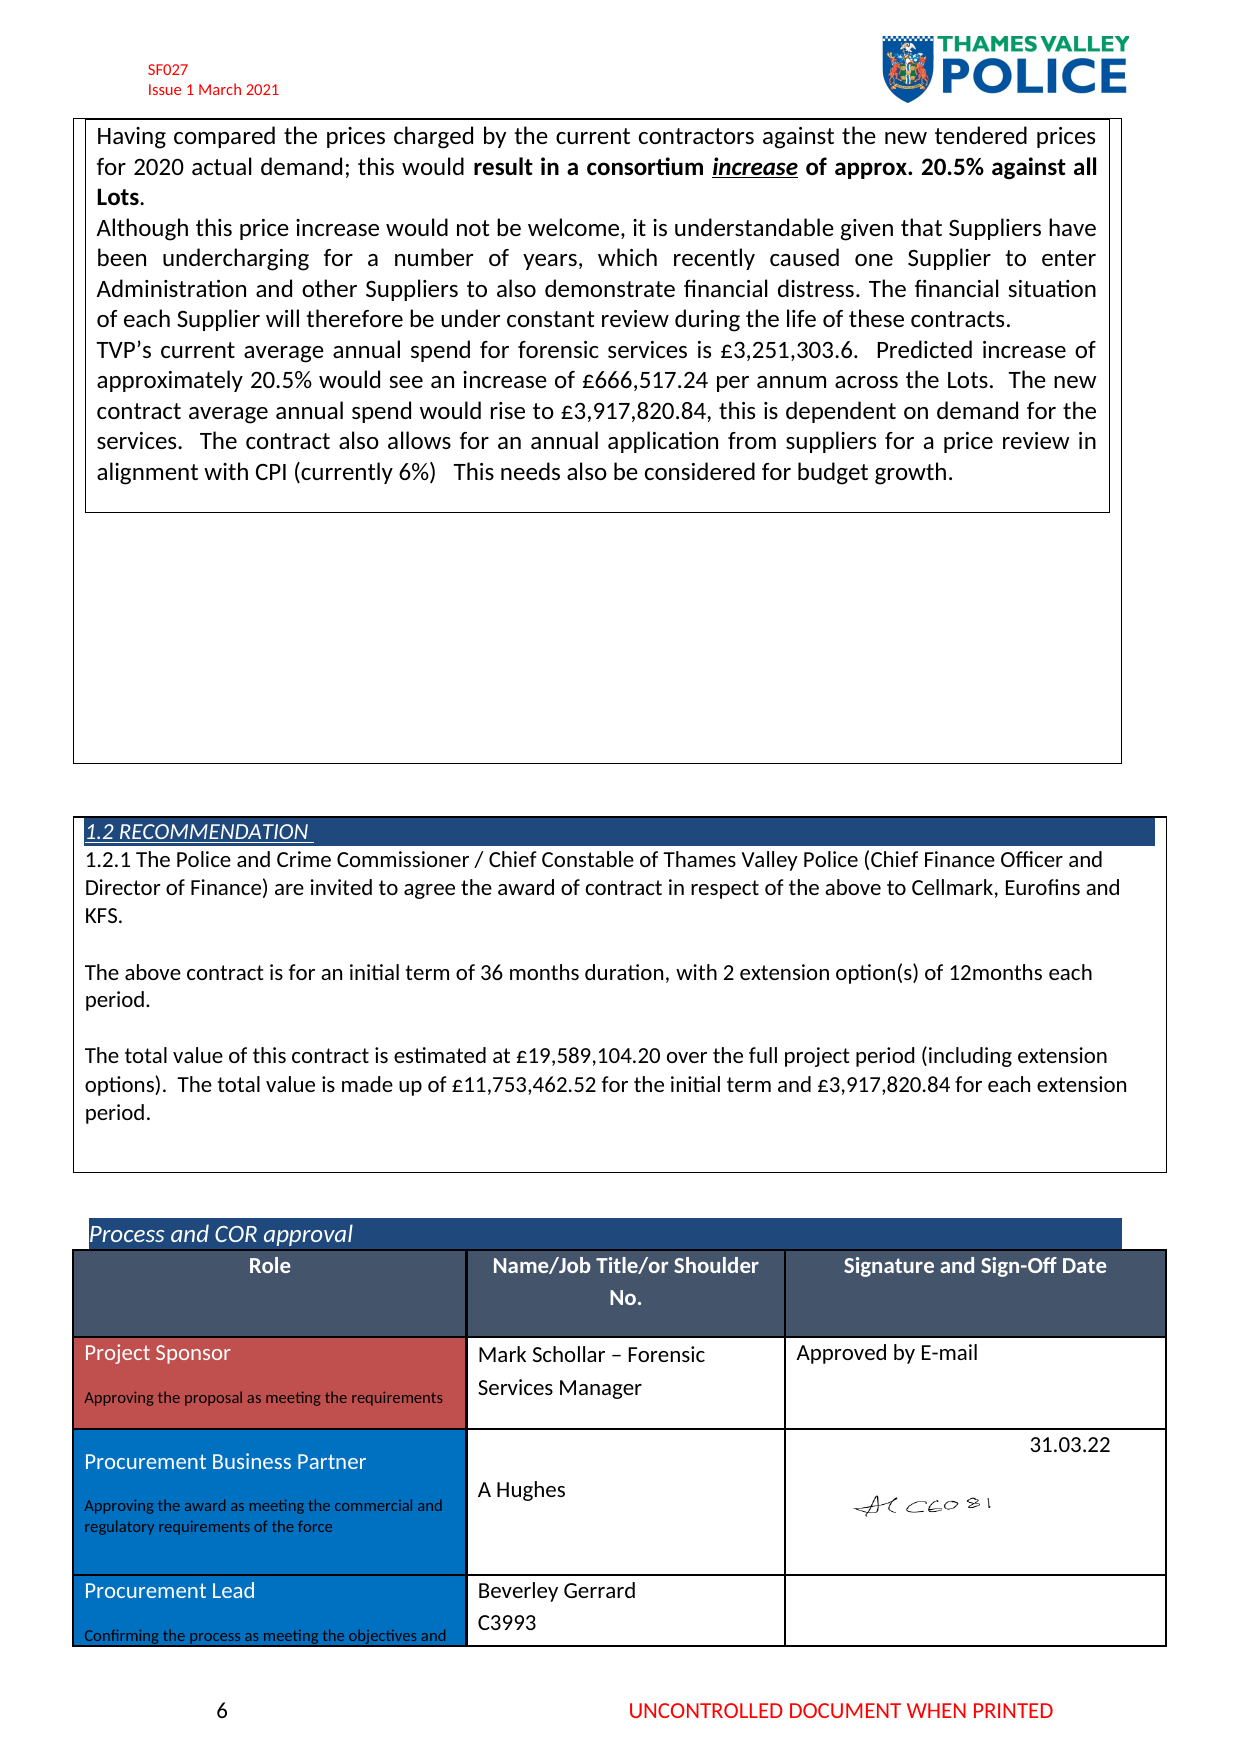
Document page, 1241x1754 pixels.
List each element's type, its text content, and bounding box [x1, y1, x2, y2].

table_cell 31.03.22 [786, 1430, 1165, 1574]
table_header Having compared the prices charged by the current contractors against the new tendered prices for 2020 actual demand; this would result in a consortium increase of approx. 20.5% against all Lots. Although this price increase would not be welcome, it is understandable given that Suppliers have been undercharging for a number of years, which recently caused one Supplier to enter Administration and other Suppliers to also demonstrate financial distress. The financial situation of each Supplier will therefore be under constant review during the life of these contracts. TVP’s current average annual spend for forensic services is £3,251,303.6. Predicted increase of approximately 20.5% would see an increase of £666,517.24 per annum across the Lots. The new contract average annual spend would rise to £3,917,820.84, this is dependent on demand for the services. The contract also allows for an annual application from suppliers for a price review in alignment with CPI (currently 6%) This needs also be considered for budget growth. [86, 120, 1109, 512]
table_cell Procurement Lead Confirming the process as meeting the objectives and [74, 1576, 465, 1645]
table_header [74, 119, 1121, 762]
table_cell [786, 1576, 1165, 1645]
table_cell Project Sponsor Approving the proposal as meeting the requirements [74, 1338, 465, 1428]
table_header Name/Job Title/or Shoulder No. [468, 1251, 784, 1336]
table_cell Beverley Gerrard C3993 [468, 1576, 784, 1645]
table_header Signature and Sign-Off Date [786, 1251, 1165, 1336]
table_cell Approved by E-mail [786, 1338, 1165, 1428]
table_header 1.2 RECOMMENDATION 1.2.1 The Police and Crime Commissioner / Chief Constable of Thames Valley Police (Chief Finance Officer and Director of Finance) are invited to agree the award of contract in respect of the above to Cellmark, Eurofins and KFS. The above contract is for an initial term of 36 months duration, with 2 extension option(s) of 12months each period. The total value of this contract is estimated at £19,589,104.20 over the full project period (including extension options). The total value is made up of £11,753,462.52 for the initial term and £3,917,820.84 for each extension period. [74, 818, 1166, 1172]
table_cell Mark Schollar – Forensic Services Manager [468, 1338, 784, 1428]
table_header Role [74, 1251, 465, 1336]
text Process and COR approval [89, 1218, 1122, 1249]
table_cell A Hughes [468, 1430, 784, 1574]
table_cell Procurement Business Partner Approving the award as meeting the commercial and regulatory requirements of the force [74, 1430, 465, 1574]
